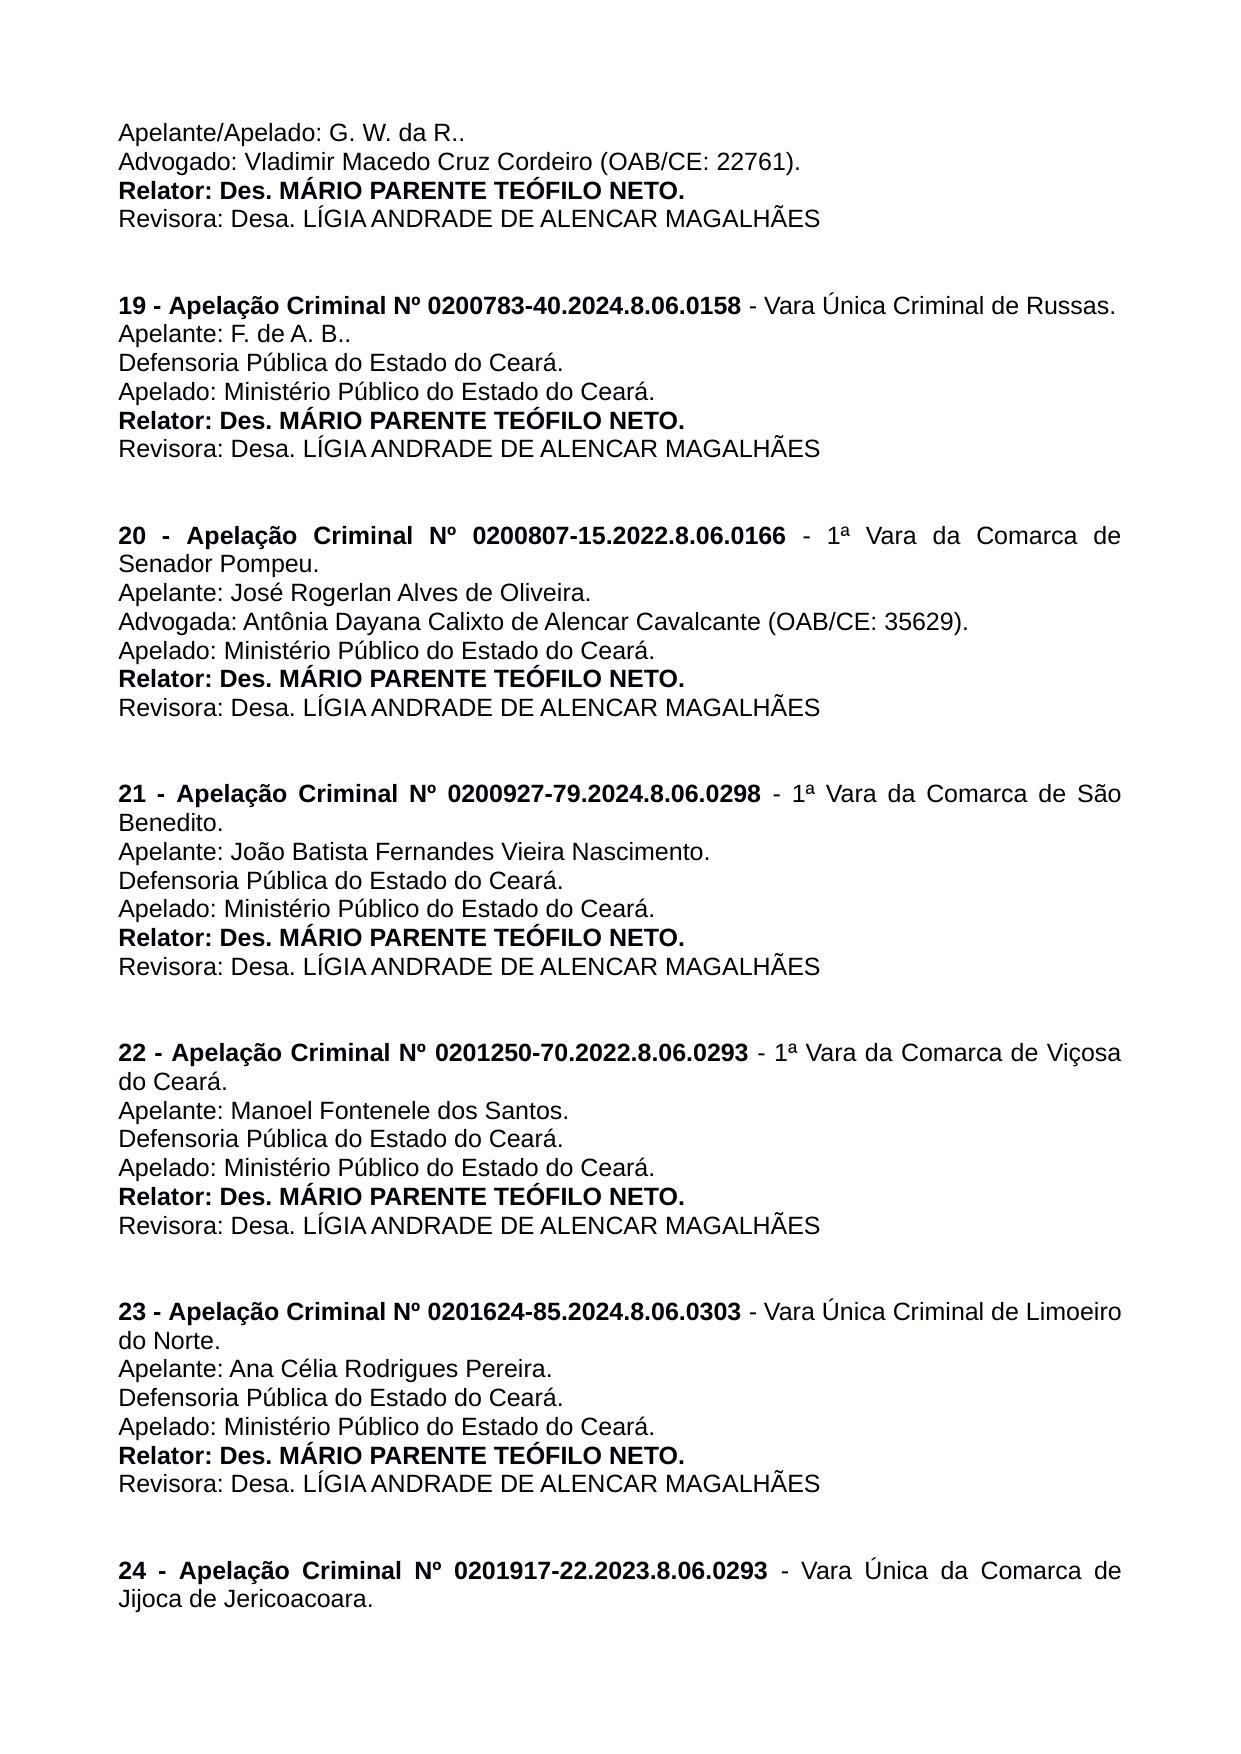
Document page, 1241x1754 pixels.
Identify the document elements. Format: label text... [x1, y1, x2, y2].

text 20 - Apelação Criminal Nº 0200807-15.2022.8.06.0166 - 1ª Vara da Comarca de Senador Pompeu. [118, 521, 1122, 578]
text Relator: Des. MÁRIO PARENTE TEÓFILO NETO. [118, 176, 1122, 204]
text Apelado: Ministério Público do Estado do Ceará. [118, 894, 1122, 923]
text Apelante: José Rogerlan Alves de Oliveira. [118, 578, 1122, 607]
text Relator: Des. MÁRIO PARENTE TEÓFILO NETO. [118, 1182, 1122, 1211]
text Relator: Des. MÁRIO PARENTE TEÓFILO NETO. [118, 406, 1122, 434]
text 19 - Apelação Criminal Nº 0200783-40.2024.8.06.0158 - Vara Única Criminal de Russas. [118, 291, 1122, 319]
text Advogada: Antônia Dayana Calixto de Alencar Cavalcante (OAB/CE: 35629). [118, 607, 1122, 636]
text Apelante/Apelado: G. W. da R.. [118, 118, 1122, 147]
text Revisora: Desa. LÍGIA ANDRADE DE ALENCAR MAGALHÃES [118, 693, 1122, 722]
text Apelado: Ministério Público do Estado do Ceará. [118, 1412, 1122, 1441]
text Advogado: Vladimir Macedo Cruz Cordeiro (OAB/CE: 22761). [118, 147, 1122, 176]
text Revisora: Desa. LÍGIA ANDRADE DE ALENCAR MAGALHÃES [118, 434, 1122, 463]
text Apelante: F. de A. B.. [118, 319, 1122, 348]
text Defensoria Pública do Estado do Ceará. [118, 348, 1122, 377]
text Apelado: Ministério Público do Estado do Ceará. [118, 1153, 1122, 1182]
text Apelado: Ministério Público do Estado do Ceará. [118, 377, 1122, 406]
text Revisora: Desa. LÍGIA ANDRADE DE ALENCAR MAGALHÃES [118, 204, 1122, 233]
text Relator: Des. MÁRIO PARENTE TEÓFILO NETO. [118, 1441, 1122, 1469]
text Apelante: João Batista Fernandes Vieira Nascimento. [118, 837, 1122, 866]
text Defensoria Pública do Estado do Ceará. [118, 1383, 1122, 1412]
text Revisora: Desa. LÍGIA ANDRADE DE ALENCAR MAGALHÃES [118, 1211, 1122, 1239]
text Apelado: Ministério Público do Estado do Ceará. [118, 636, 1122, 664]
text 23 - Apelação Criminal Nº 0201624-85.2024.8.06.0303 - Vara Única Criminal de Limoeiro do Norte. [118, 1297, 1122, 1354]
text Relator: Des. MÁRIO PARENTE TEÓFILO NETO. [118, 923, 1122, 952]
text Revisora: Desa. LÍGIA ANDRADE DE ALENCAR MAGALHÃES [118, 1469, 1122, 1498]
text Defensoria Pública do Estado do Ceará. [118, 1124, 1122, 1153]
text 21 - Apelação Criminal Nº 0200927-79.2024.8.06.0298 - 1ª Vara da Comarca de São Benedito. [118, 779, 1122, 837]
text 24 - Apelação Criminal Nº 0201917-22.2023.8.06.0293 - Vara Única da Comarca de Jijoca de Jericoacoara. [118, 1556, 1122, 1613]
text Relator: Des. MÁRIO PARENTE TEÓFILO NETO. [118, 664, 1122, 693]
text Apelante: Manoel Fontenele dos Santos. [118, 1096, 1122, 1124]
text 22 - Apelação Criminal Nº 0201250-70.2022.8.06.0293 - 1ª Vara da Comarca de Viçosa do Ceará. [118, 1038, 1122, 1096]
text Defensoria Pública do Estado do Ceará. [118, 866, 1122, 894]
text Revisora: Desa. LÍGIA ANDRADE DE ALENCAR MAGALHÃES [118, 952, 1122, 981]
text Apelante: Ana Célia Rodrigues Pereira. [118, 1354, 1122, 1383]
